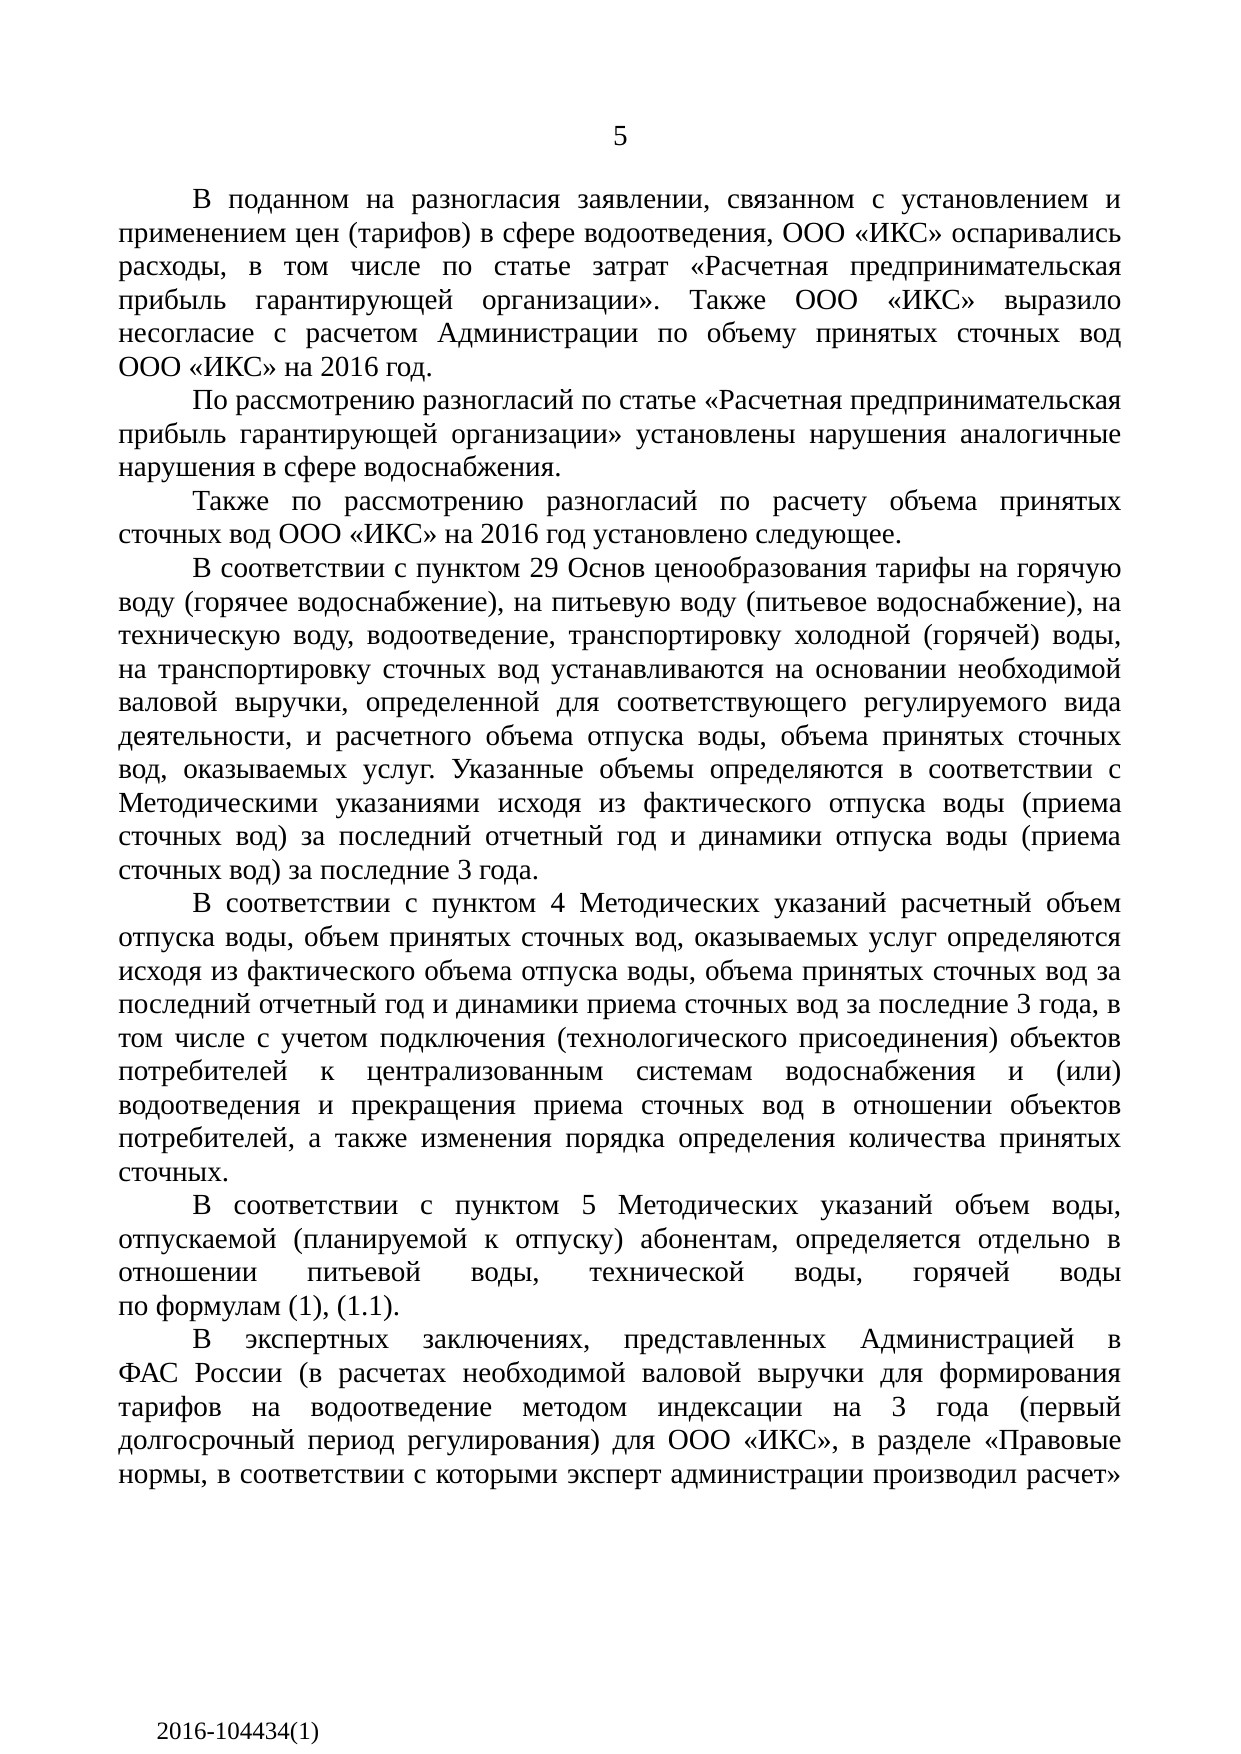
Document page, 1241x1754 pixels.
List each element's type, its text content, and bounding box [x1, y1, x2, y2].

text В поданном на разногласия заявлении, связанном с установлением и применением цен (тарифов) в сфере водоотведения, ООО «ИКС» оспаривались расходы, в том числе по статье затрат «Расчетная предпринимательская прибыль гарантирующей организации». Также ООО «ИКС» выразило несогласие с расчетом Администрации по объему принятых сточных вод ООО «ИКС» на 2016 год. [118, 181, 1122, 382]
text Также по рассмотрению разногласий по расчету объема принятых сточных вод ООО «ИКС» на 2016 год установлено следующее. [118, 483, 1122, 550]
text В экспертных заключениях, представленных Администрацией в ФАС России (в расчетах необходимой валовой выручки для формирования тарифов на водоотведение методом индексации на 3 года (первый долгосрочный период регулирования) для ООО «ИКС», в разделе «Правовые нормы, в соответствии с которыми эксперт администрации производил расчет» [118, 1322, 1122, 1489]
text В соответствии с пунктом 5 Методических указаний объем воды, отпускаемой (планируемой к отпуску) абонентам, определяется отдельно в отношении питьевой воды, технической воды, горячей воды по формулам (1), (1.1). [118, 1187, 1122, 1322]
text В соответствии с пунктом 29 Основ ценообразования тарифы на горячую воду (горячее водоснабжение), на питьевую воду (питьевое водоснабжение), на техническую воду, водоотведение, транспортировку холодной (горячей) воды, на транспортировку сточных вод устанавливаются на основании необходимой валовой выручки, определенной для соответствующего регулируемого вида деятельности, и расчетного объема отпуска воды, объема принятых сточных вод, оказываемых услуг. Указанные объемы определяются в соответствии с Методическими указаниями исходя из фактического отпуска воды (приема сточных вод) за последний отчетный год и динамики отпуска воды (приема сточных вод) за последние 3 года. [118, 550, 1122, 886]
text По рассмотрению разногласий по статье «Расчетная предпринимательская прибыль гарантирующей организации» установлены нарушения аналогичные нарушения в сфере водоснабжения. [118, 382, 1122, 483]
text В соответствии с пунктом 4 Методических указаний расчетный объем отпуска воды, объем принятых сточных вод, оказываемых услуг определяются исходя из фактического объема отпуска воды, объема принятых сточных вод за последний отчетный год и динамики приема сточных вод за последние 3 года, в том числе с учетом подключения (технологического присоединения) объектов потребителей к централизованным системам водоснабжения и (или) водоотведения и прекращения приема сточных вод в отношении объектов потребителей, а также изменения порядка определения количества принятых сточных. [118, 886, 1122, 1187]
